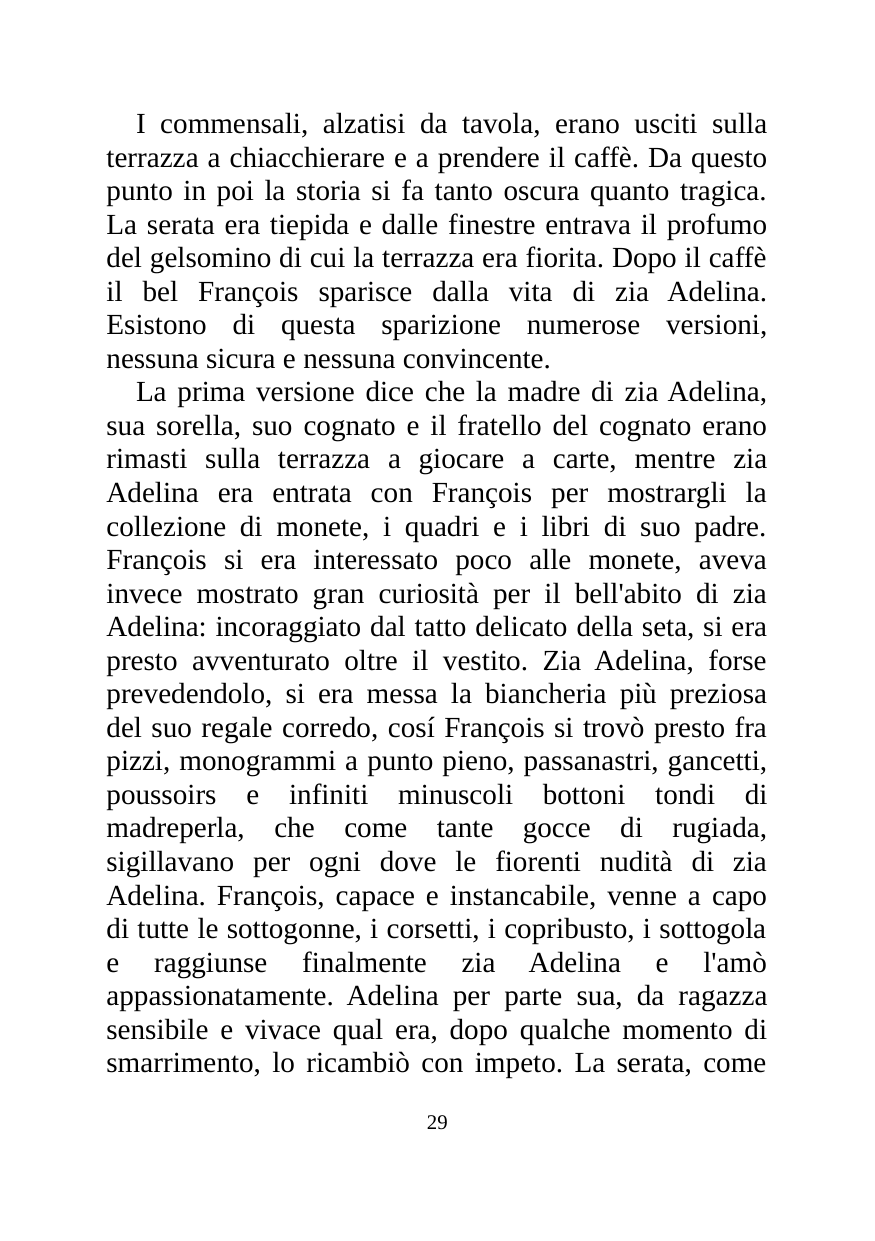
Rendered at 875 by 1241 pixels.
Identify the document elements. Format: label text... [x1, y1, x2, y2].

text I commensali, alzatisi da tavola, erano usciti sulla terrazza a chiacchierare e a prendere il caffè. Da questo punto in poi la storia si fa tanto oscura quanto tragica. La serata era tiepida e dalle finestre entrava il profumo del gelsomino di cui la terrazza era fiorita. Dopo il caffè il bel François sparisce dalla vita di zia Adelina. Esistono di questa sparizione numerose versioni, nessuna sicura e nessuna convincente. [106, 106, 768, 374]
text La prima versione dice che la madre di zia Adelina, sua sorella, suo cognato e il fratello del cognato erano rimasti sulla terrazza a giocare a carte, mentre zia Adelina era entrata con François per mostrargli la collezione di monete, i quadri e i libri di suo padre. François si era interessato poco alle monete, aveva invece mostrato gran curiosità per il bell'abito di zia Adelina: incoraggiato dal tatto delicato della seta, si era presto avventurato oltre il vestito. Zia Adelina, forse prevedendolo, si era messa la biancheria più preziosa del suo regale corredo, cosí François si trovò presto fra pizzi, monogrammi a punto pieno, passanastri, gancetti, poussoirs e infiniti minuscoli bottoni tondi di madreperla, che come tante gocce di rugiada, sigillavano per ogni dove le fiorenti nudità di zia Adelina. François, capace e instancabile, venne a capo di tutte le sottogonne, i corsetti, i copribusto, i sottogola e raggiunse finalmente zia Adelina e l'amò appassionatamente. Adelina per parte sua, da ragazza sensibile e vivace qual era, dopo qualche momento di smarrimento, lo ricambiò con impeto. La serata, come [106, 374, 768, 1079]
